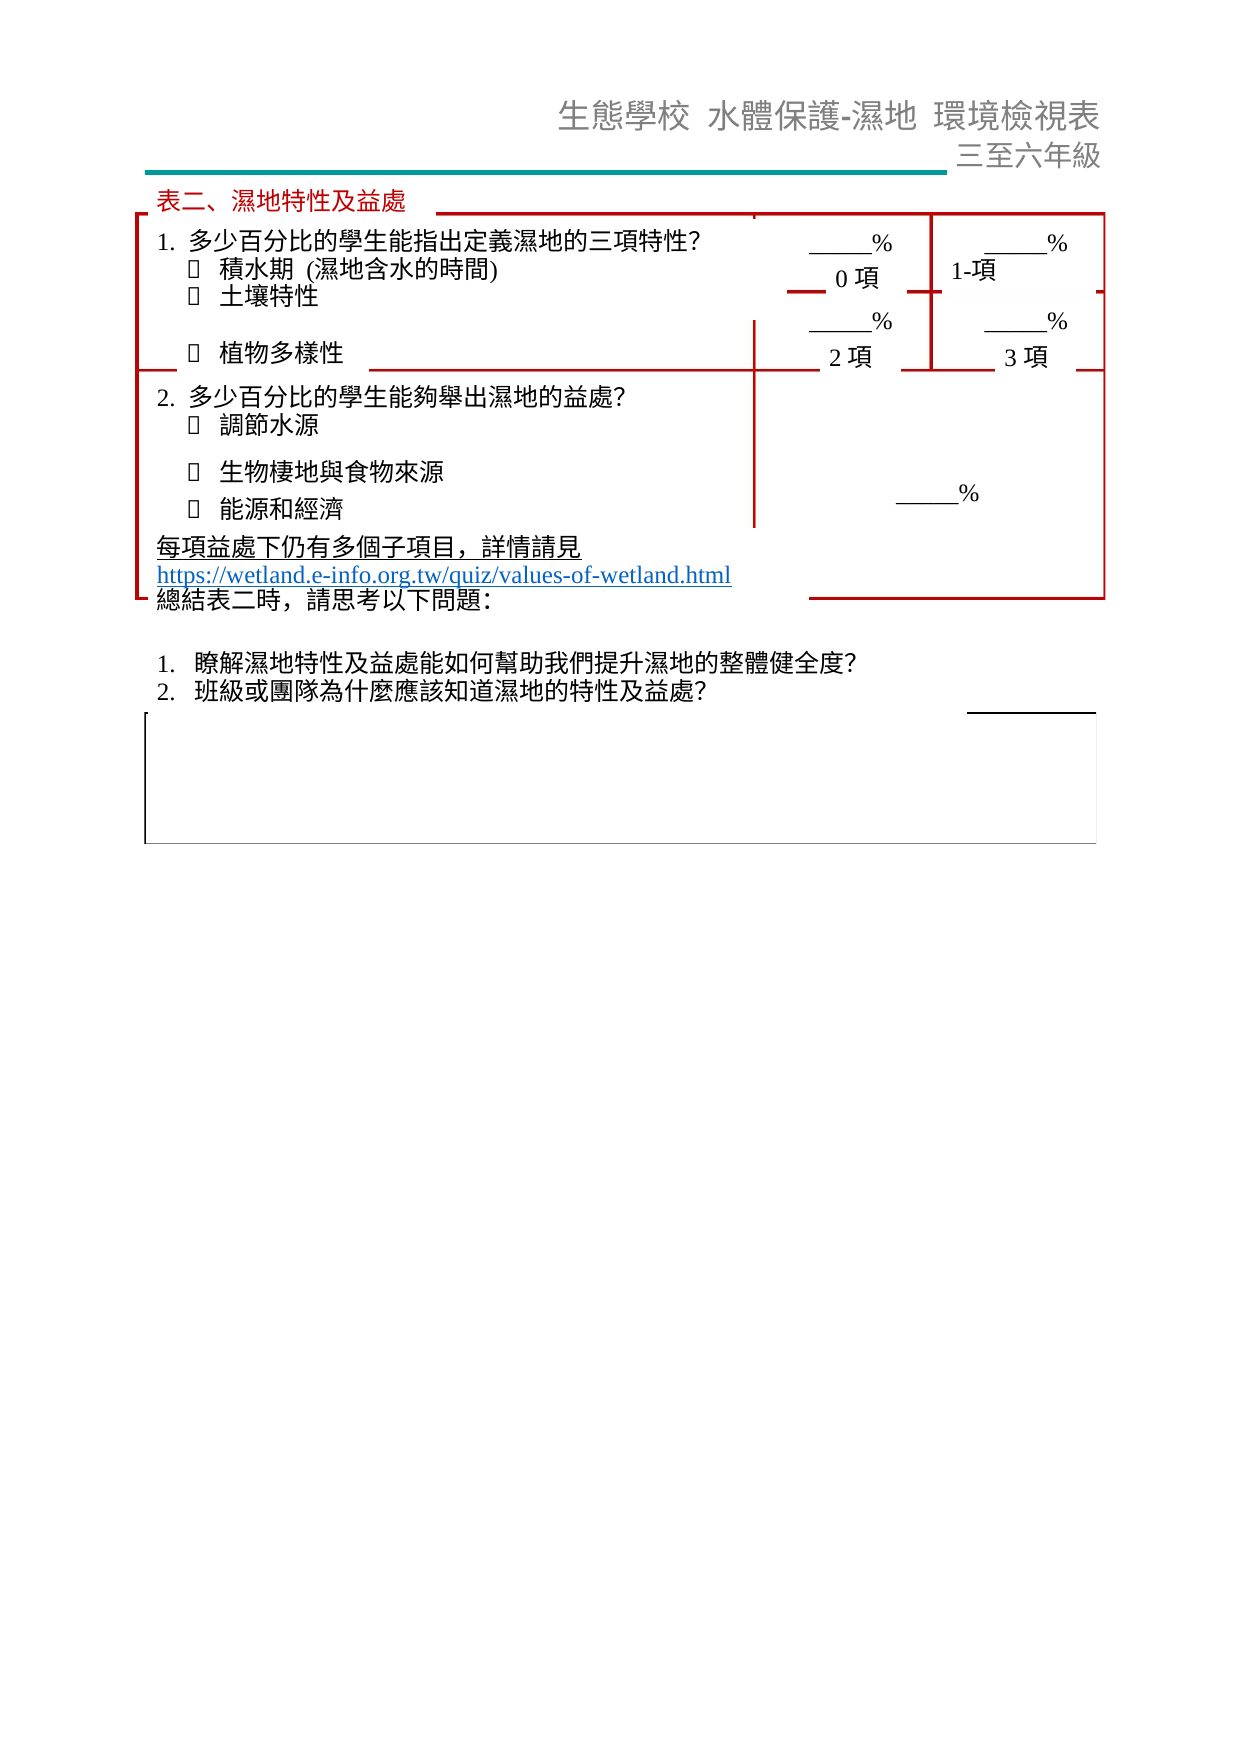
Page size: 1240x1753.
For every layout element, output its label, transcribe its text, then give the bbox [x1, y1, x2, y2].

text  能源和經濟 [186, 497, 360, 524]
text  生物棲地與食物來源 [186, 459, 461, 487]
text 2 項 [829, 344, 892, 372]
text 1. 多少百分比的學生能指出定義濕地的三項特性？ [157, 228, 779, 256]
text 3 項 [1004, 344, 1068, 372]
text 表二、濕地特性及益處 [157, 190, 427, 215]
text _____% [896, 479, 999, 507]
text  土壤特性 [186, 284, 779, 311]
picture [135, 212, 1106, 600]
text _____% [809, 229, 912, 257]
text 1. 瞭解濕地特性及益處能如何幫助我們提升濕地的整體健全度？ [157, 650, 958, 678]
picture [144, 170, 947, 175]
text 三至六年級 [956, 143, 1128, 172]
picture [144, 712, 1097, 844]
text 每項益處下仍有多個子項目，詳情請見 [157, 537, 800, 562]
text _____% [984, 229, 1087, 257]
text https://wetland.e-info.org.tw/quiz/values-of-wetland.html [157, 562, 800, 589]
text _____% [984, 308, 1087, 335]
text 0 項 [835, 266, 899, 293]
text 1-項 [951, 257, 1087, 285]
text 2. 多少百分比的學生能夠舉出濕地的益處？ [157, 384, 692, 412]
text  積水期 (濕地含水的時間) [186, 256, 779, 284]
text _____% [809, 308, 912, 335]
text 生態學校 水體保護-濕地 環境檢視表 [557, 96, 1166, 136]
text 總結表二時，請思考以下問題： [157, 589, 800, 614]
text 2. 班級或團隊為什麼應該知道濕地的特性及益處？ [157, 678, 958, 706]
text  調節水源 [186, 412, 692, 440]
text  植物多樣性 [186, 341, 360, 368]
